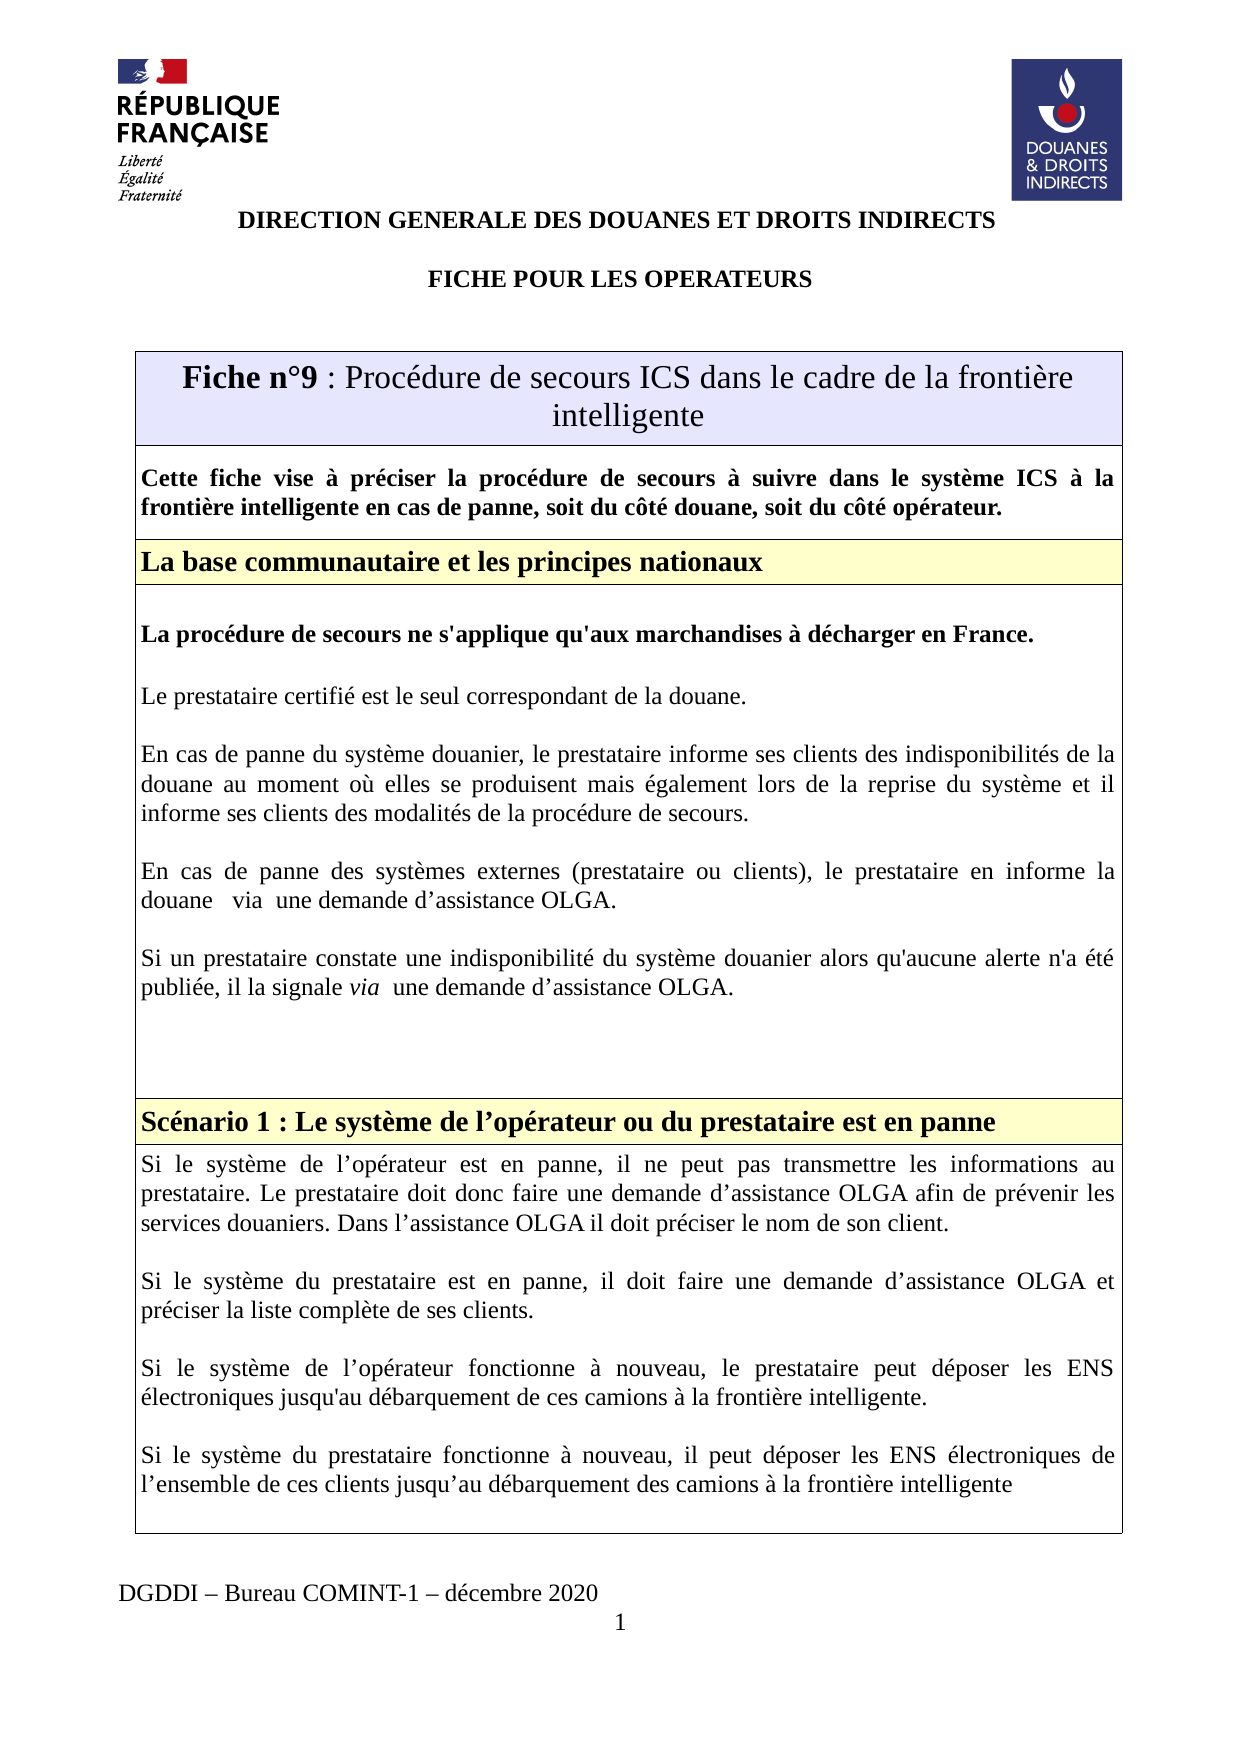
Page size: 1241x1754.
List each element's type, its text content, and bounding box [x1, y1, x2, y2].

picture [118, 59, 279, 201]
table_cell La base communautaire et les principes nationaux [136, 540, 1122, 584]
table_cell Scénario 1 : Le système de l’opérateur ou du prestataire est en panne [136, 1099, 1122, 1143]
table_cell Si le système de l’opérateur est en panne, il ne peut pas transmettre les informations au prestataire. Le prestataire doit donc faire une demande d’assistance OLGA afin de prévenir les services douaniers. Dans l’assistance OLGA il doit préciser le nom de son client. Si le système du prestataire est en panne, il doit faire une demande d’assistance OLGA et préciser la liste complète de ses clients. Si le système de l’opérateur fonctionne à nouveau, le prestataire peut déposer les ENS électroniques jusqu'au débarquement de ces camions à la frontière intelligente. Si le système du prestataire fonctionne à nouveau, il peut déposer les ENS électroniques de l’ensemble de ces clients jusqu’au débarquement des camions à la frontière intelligente [136, 1145, 1122, 1533]
table_cell Cette fiche vise à préciser la procédure de secours à suivre dans le système ICS à la frontière intelligente en cas de panne, soit du côté douane, soit du côté opérateur. [136, 446, 1122, 539]
table_cell La procédure de secours ne s'applique qu'aux marchandises à décharger en France. Le prestataire certifié est le seul correspondant de la douane. En cas de panne du système douanier, le prestataire informe ses clients des indisponibilités de la douane au moment où elles se produisent mais également lors de la reprise du système et il informe ses clients des modalités de la procédure de secours. En cas de panne des systèmes externes (prestataire ou clients), le prestataire en informe la douane via une demande d’assistance OLGA. Si un prestataire constate une indisponibilité du système douanier alors qu'aucune alerte n'a été publiée, il la signale via une demande d’assistance OLGA. [136, 585, 1122, 1098]
table_header Fiche n°9 : Procédure de secours ICS dans le cadre de la frontière intelligente [136, 352, 1122, 445]
picture [1011, 59, 1123, 201]
